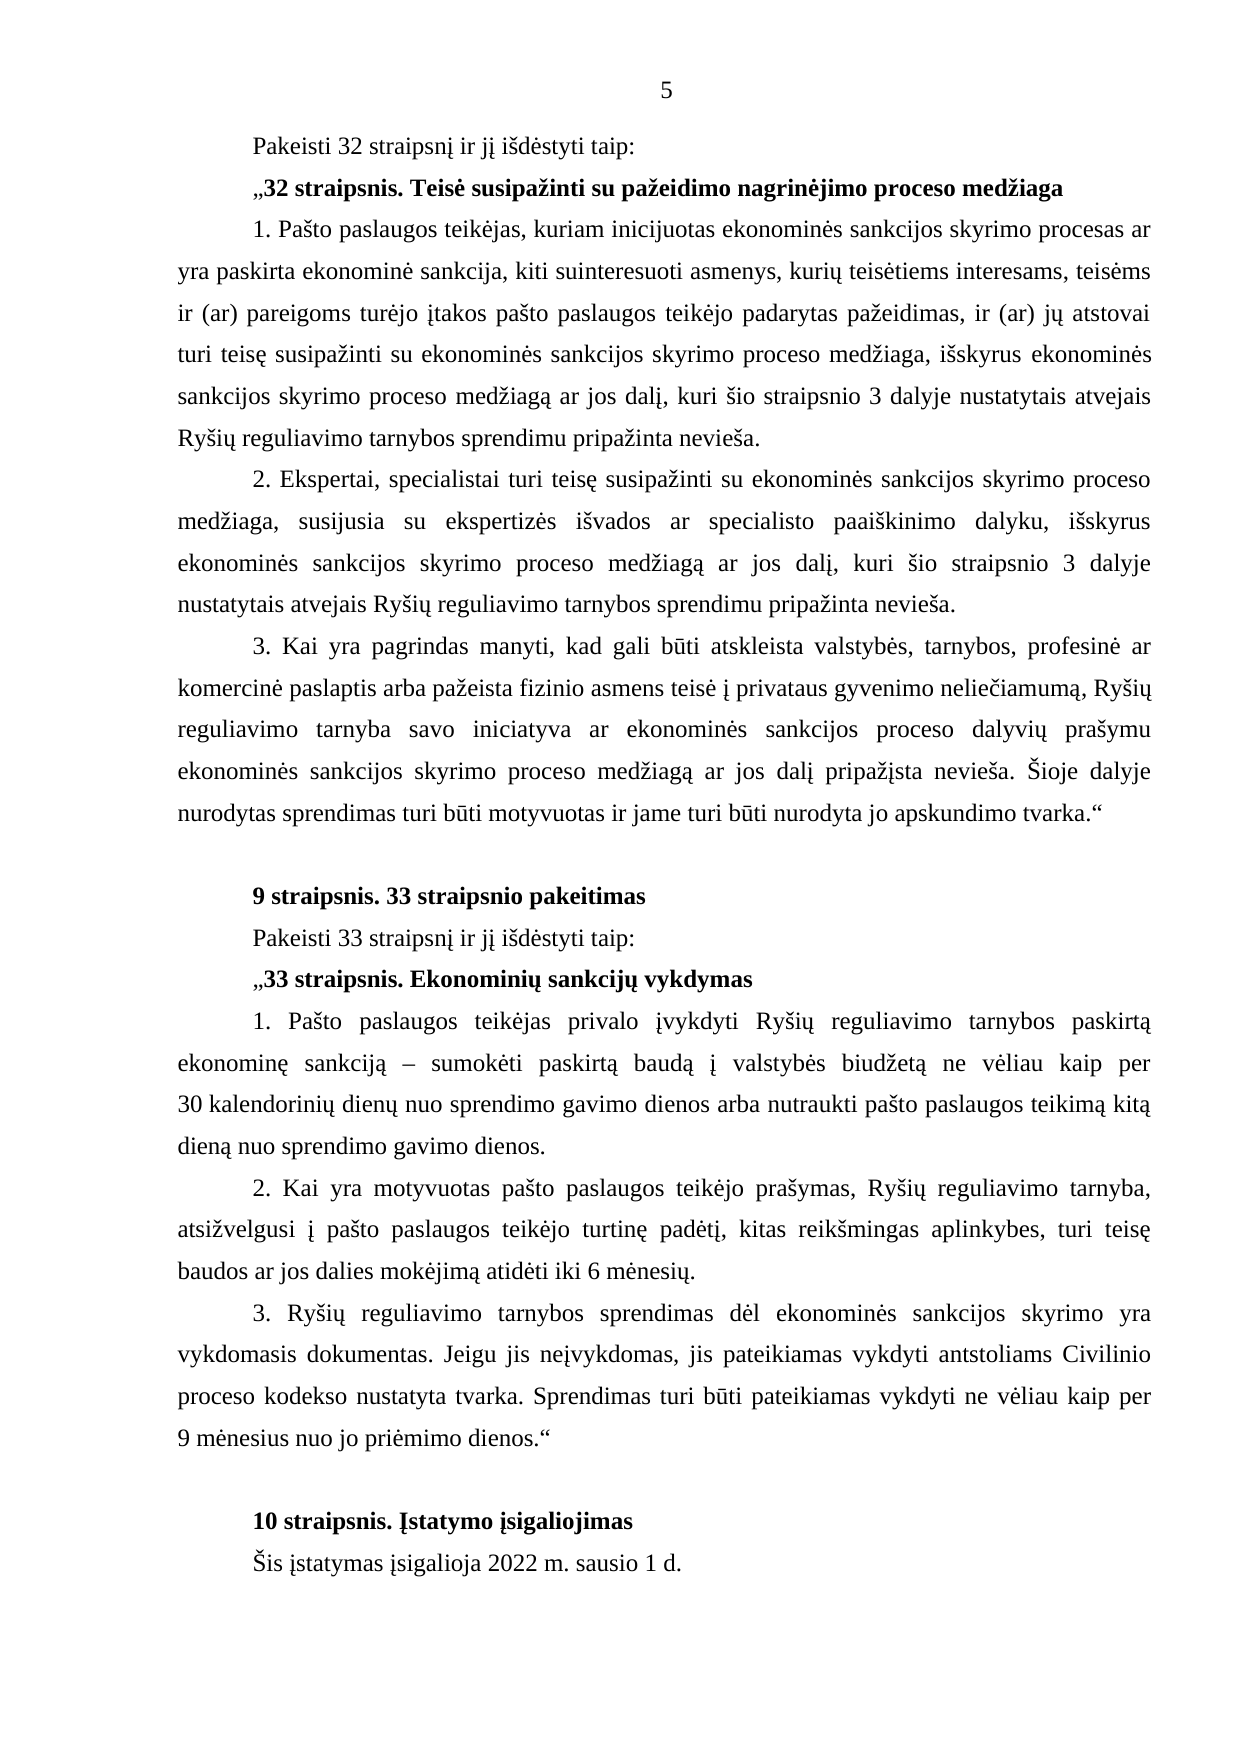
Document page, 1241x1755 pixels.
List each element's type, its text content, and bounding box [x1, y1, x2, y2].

text 1. Pašto paslaugos teikėjas, kuriam inicijuotas ekonominės sankcijos skyrimo procesas ar yra paskirta ekonominė sankcija, kiti suinteresuoti asmenys, kurių teisėtiems interesams, teisėms ir (ar) pareigoms turėjo įtakos pašto paslaugos teikėjo padarytas pažeidimas, ir (ar) jų atstovai turi teisę susipažinti su ekonominės sankcijos skyrimo proceso medžiaga, išskyrus ekonominės sankcijos skyrimo proceso medžiagą ar jos dalį, kuri šio straipsnio 3 dalyje nustatytais atvejais Ryšių reguliavimo tarnybos sprendimu pripažinta nevieša. [177, 201, 1152, 451]
text 3. Ryšių reguliavimo tarnybos sprendimas dėl ekonominės sankcijos skyrimo yra vykdomasis dokumentas. Jeigu jis neįvykdomas, jis pateikiamas vykdyti antstoliams Civilinio proceso kodekso nustatyta tvarka. Sprendimas turi būti pateikiamas vykdyti ne vėliau kaip per 9 mėnesius nuo jo priėmimo dienos.“ [177, 1285, 1152, 1451]
text 3. Kai yra pagrindas manyti, kad gali būti atskleista valstybės, tarnybos, profesinė ar komercinė paslaptis arba pažeista fizinio asmens teisė į privataus gyvenimo neliečiamumą, Ryšių reguliavimo tarnyba savo iniciatyva ar ekonominės sankcijos proceso dalyvių prašymu ekonominės sankcijos skyrimo proceso medžiagą ar jos dalį pripažįsta nevieša. Šioje dalyje nurodytas sprendimas turi būti motyvuotas ir jame turi būti nurodyta jo apskundimo tvarka.“ [177, 618, 1152, 826]
text 9 straipsnis. 33 straipsnio pakeitimas [177, 868, 1152, 910]
text 2. Ekspertai, specialistai turi teisę susipažinti su ekonominės sankcijos skyrimo proceso medžiaga, susijusia su ekspertizės išvados ar specialisto paaiškinimo dalyku, išskyrus ekonominės sankcijos skyrimo proceso medžiagą ar jos dalį, kuri šio straipsnio 3 dalyje nustatytais atvejais Ryšių reguliavimo tarnybos sprendimu pripažinta nevieša. [177, 451, 1152, 618]
text 2. Kai yra motyvuotas pašto paslaugos teikėjo prašymas, Ryšių reguliavimo tarnyba, atsižvelgusi į pašto paslaugos teikėjo turtinę padėtį, kitas reikšmingas aplinkybes, turi teisę baudos ar jos dalies mokėjimą atidėti iki 6 mėnesių. [177, 1160, 1152, 1285]
text 1. Pašto paslaugos teikėjas privalo įvykdyti Ryšių reguliavimo tarnybos paskirtą ekonominę sankciją – sumokėti paskirtą baudą į valstybės biudžetą ne vėliau kaip per 30 kalendorinių dienų nuo sprendimo gavimo dienos arba nutraukti pašto paslaugos teikimą kitą dieną nuo sprendimo gavimo dienos. [177, 993, 1152, 1160]
text „32 straipsnis. Teisė susipažinti su pažeidimo nagrinėjimo proceso medžiaga [177, 160, 1152, 201]
text 10 straipsnis. Įstatymo įsigaliojimas [177, 1493, 1152, 1535]
text Pakeisti 32 straipsnį ir jį išdėstyti taip: [177, 118, 1152, 160]
text Pakeisti 33 straipsnį ir jį išdėstyti taip: [177, 910, 1152, 951]
text Šis įstatymas įsigalioja 2022 m. sausio 1 d. [177, 1535, 1152, 1576]
text „33 straipsnis. Ekonominių sankcijų vykdymas [177, 951, 1152, 993]
